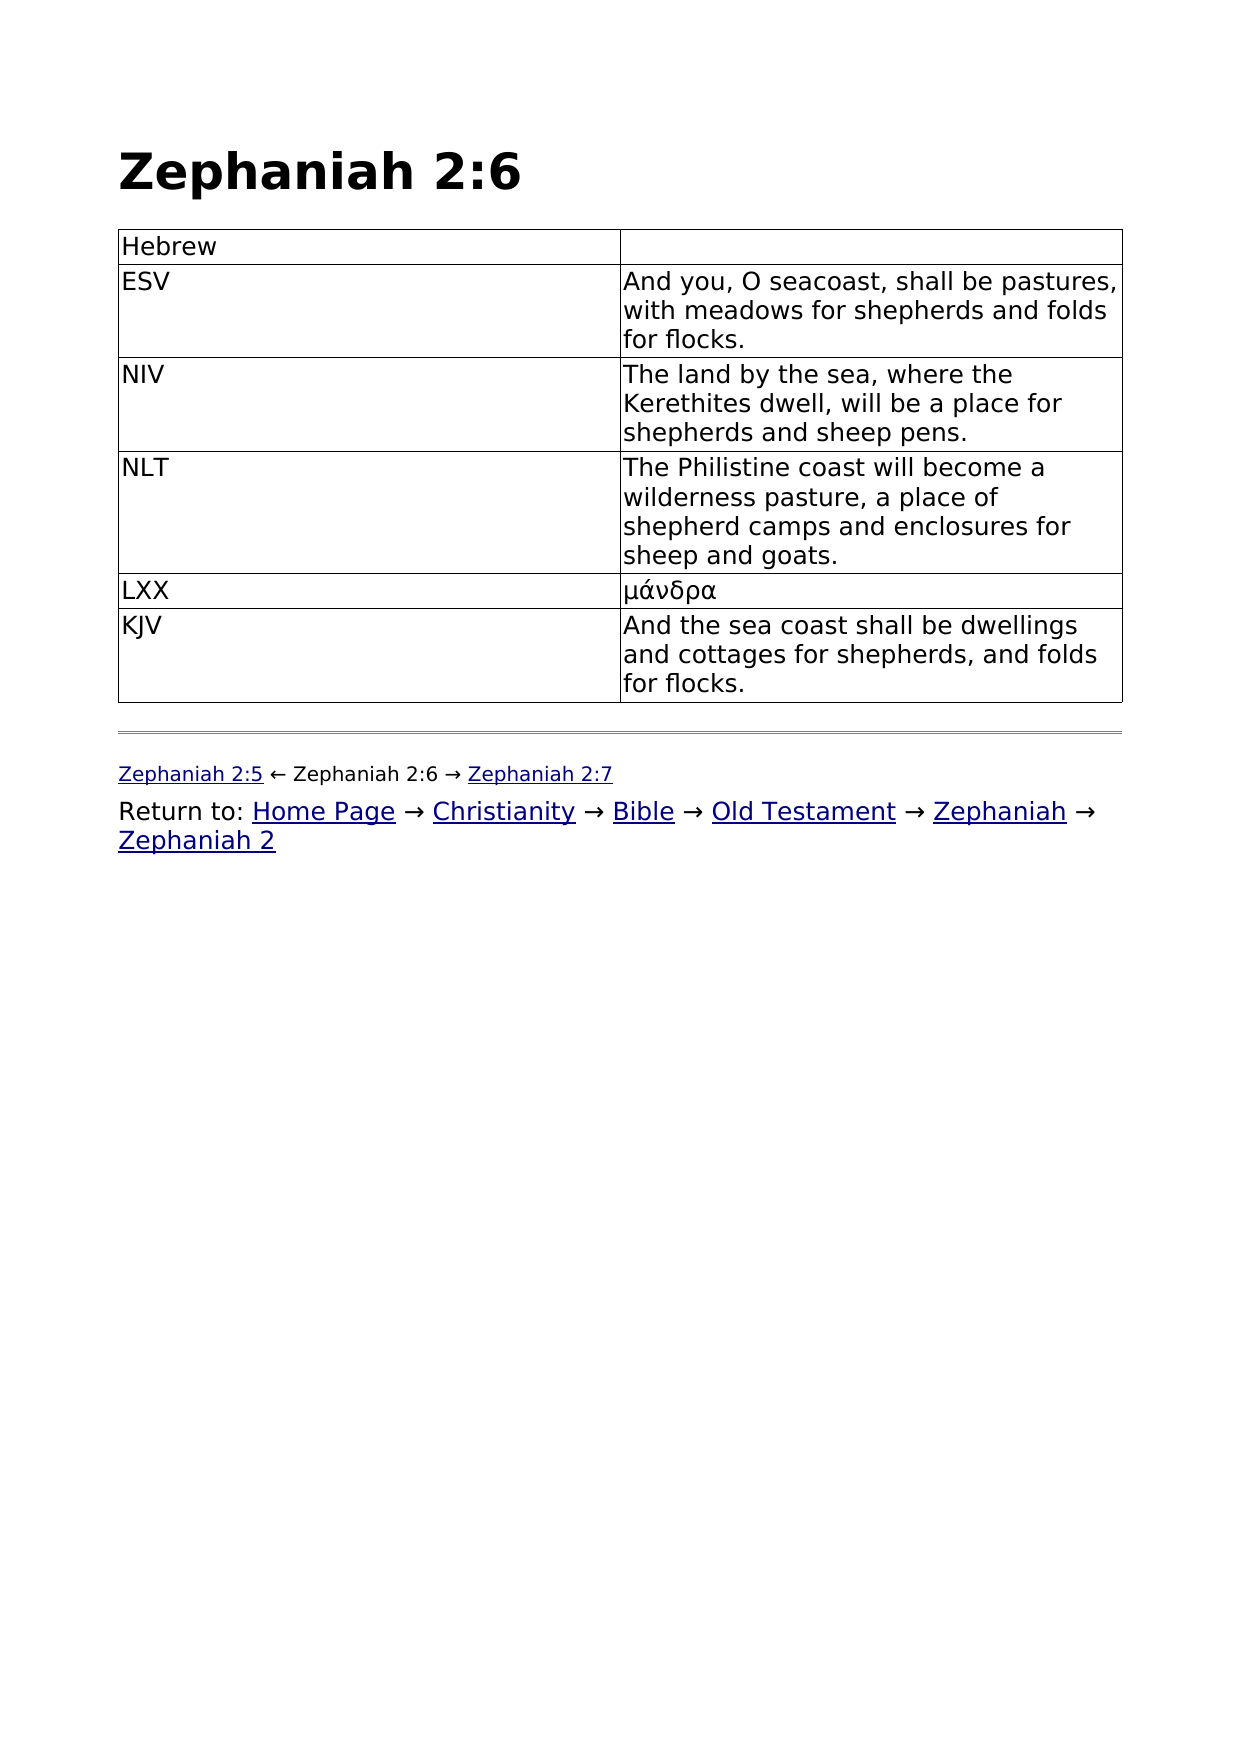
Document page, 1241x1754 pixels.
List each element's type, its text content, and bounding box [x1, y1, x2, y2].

table_cell The land by the sea, where the Kerethites dwell, will be a place for shepherds and sheep pens. [621, 358, 1122, 451]
text Zephaniah 2:5 ← Zephaniah 2:6 → Zephaniah 2:7 [118, 763, 1122, 797]
subtitle Zephaniah 2:6 [118, 143, 1122, 201]
table_cell KJV [119, 609, 620, 702]
text Return to: Home Page → Christianity → Bible → Old Testament → Zephaniah → Zephaniah 2 [118, 797, 1122, 855]
table_header Hebrew [119, 230, 620, 264]
table_cell And the sea coast shall be dwellings and cottages for shepherds, and folds for flocks. [621, 609, 1122, 702]
table_cell NLT [119, 452, 620, 573]
table_cell The Philistine coast will become a wilderness pasture, a place of shepherd camps and enclosures for sheep and goats. [621, 452, 1122, 573]
table_cell ESV [119, 265, 620, 357]
table_header [621, 230, 1122, 264]
table_cell LXX [119, 574, 620, 608]
table_cell NIV [119, 358, 620, 451]
table_cell And you, O seacoast, shall be pastures, with meadows for shepherds and folds for flocks. [621, 265, 1122, 357]
table_cell μάνδρα [621, 574, 1122, 608]
